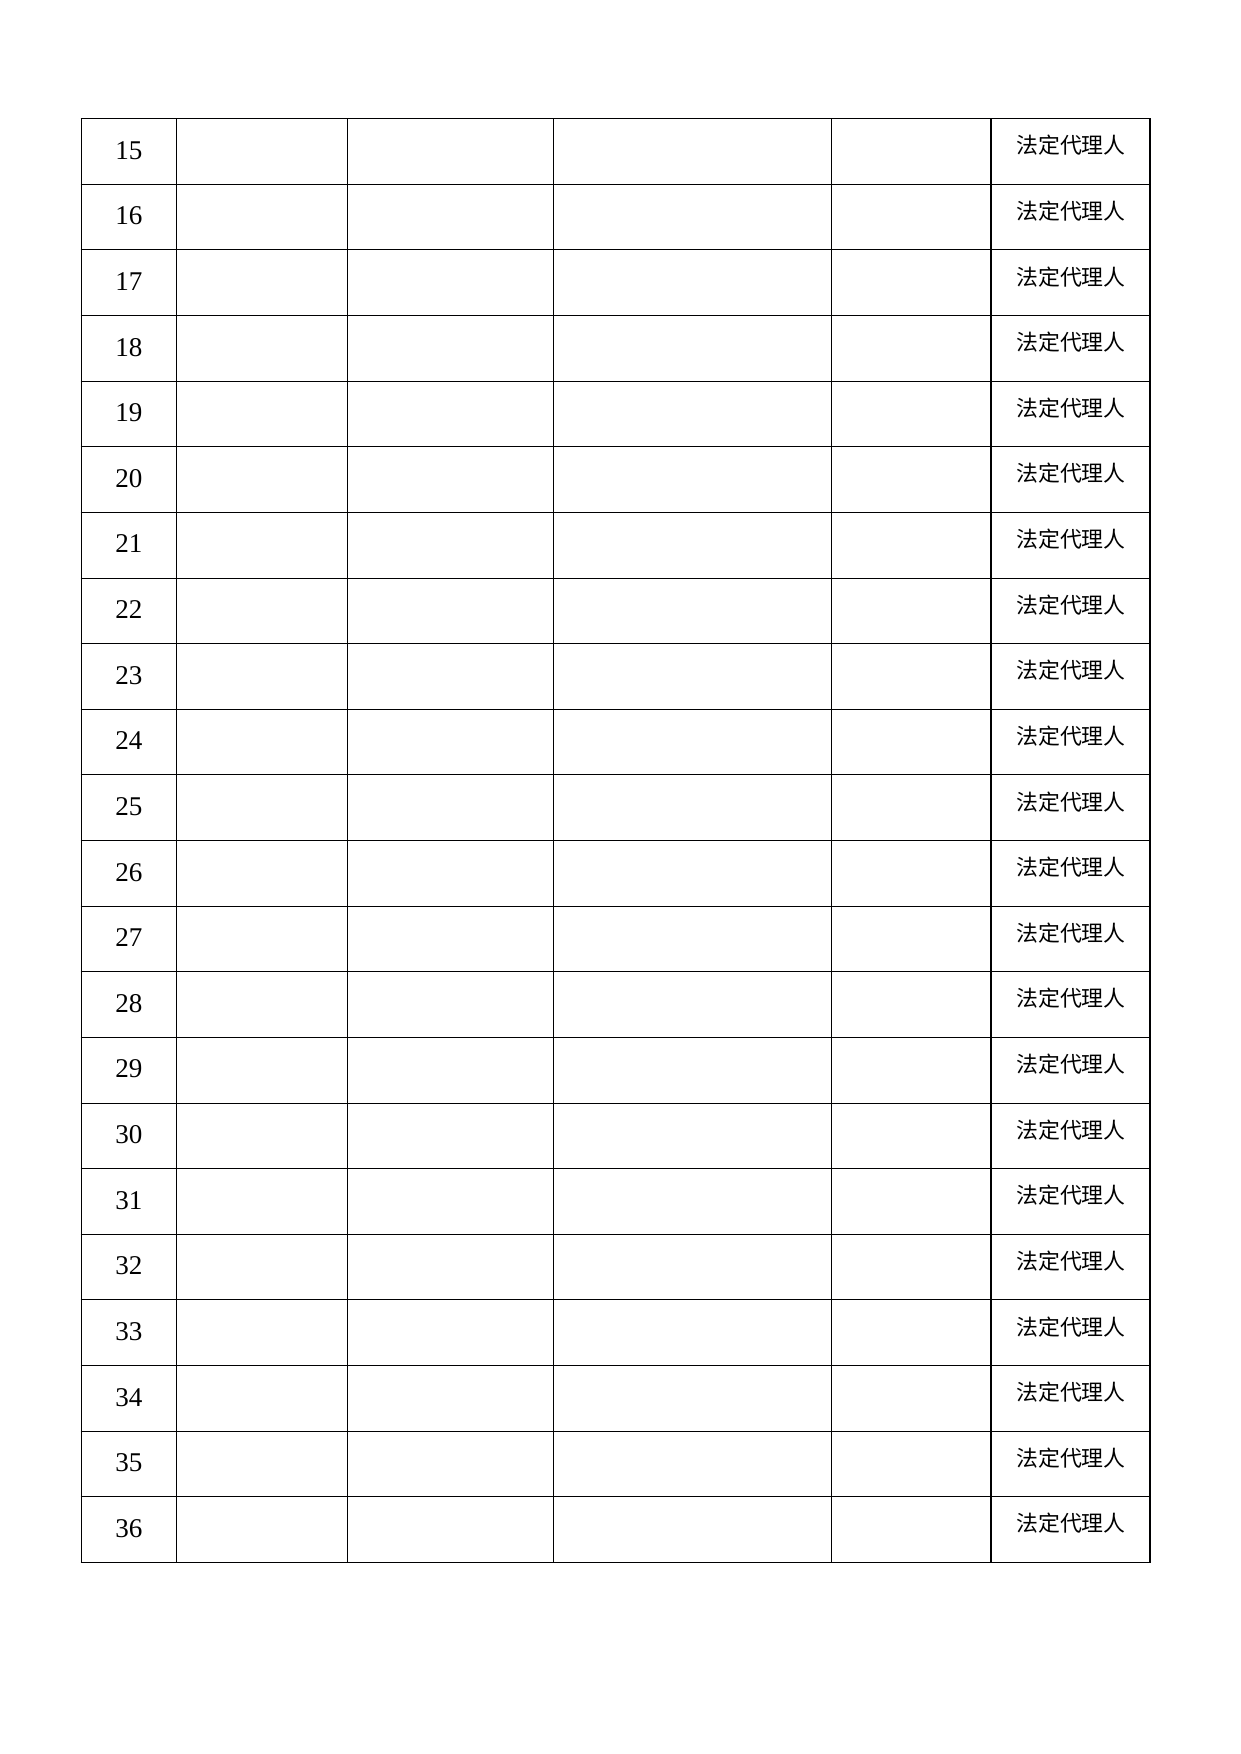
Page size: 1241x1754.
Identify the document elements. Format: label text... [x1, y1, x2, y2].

table_cell [832, 1366, 990, 1431]
table_cell [177, 775, 347, 840]
table_cell [554, 1366, 831, 1431]
table_cell 26 [82, 841, 176, 906]
table_cell [348, 447, 553, 512]
table_cell 法定代理人 [992, 1497, 1149, 1562]
table_cell [832, 1169, 990, 1234]
table_cell [554, 907, 831, 971]
table_cell [348, 907, 553, 971]
table_cell 法定代理人 [992, 250, 1149, 315]
table_cell 27 [82, 907, 176, 971]
table_cell [554, 972, 831, 1037]
table_cell 25 [82, 775, 176, 840]
table_cell 16 [82, 185, 176, 249]
table_cell [554, 119, 831, 184]
table_cell [348, 250, 553, 315]
table_cell [177, 1104, 347, 1168]
table_cell [554, 1497, 831, 1562]
table_cell [554, 775, 831, 840]
table_cell 28 [82, 972, 176, 1037]
table_cell 18 [82, 316, 176, 381]
table_cell [348, 316, 553, 381]
table_cell [177, 447, 347, 512]
table_cell [348, 972, 553, 1037]
table_cell [177, 972, 347, 1037]
table_cell [348, 1235, 553, 1299]
table_cell [348, 185, 553, 249]
table_cell [832, 382, 990, 446]
table_cell [832, 579, 990, 643]
table_cell 17 [82, 250, 176, 315]
table_cell 法定代理人 [992, 1169, 1149, 1234]
table_cell [832, 250, 990, 315]
table_cell [177, 710, 347, 774]
table_cell [348, 1038, 553, 1102]
table_cell 19 [82, 382, 176, 446]
table_cell 36 [82, 1497, 176, 1562]
table_cell 法定代理人 [992, 1300, 1149, 1365]
table_cell [177, 1497, 347, 1562]
table_cell [177, 1366, 347, 1431]
table_cell [177, 1038, 347, 1102]
table_cell [177, 1235, 347, 1299]
table_cell [348, 119, 553, 184]
table_cell 法定代理人 [992, 1038, 1149, 1102]
table_cell [832, 972, 990, 1037]
table_cell [177, 841, 347, 906]
table_cell 20 [82, 447, 176, 512]
table_cell [177, 119, 347, 184]
table_cell [348, 579, 553, 643]
table_cell [554, 1104, 831, 1168]
table_cell 法定代理人 [992, 972, 1149, 1037]
table_cell [177, 250, 347, 315]
table_cell [348, 775, 553, 840]
table_cell [348, 1169, 553, 1234]
table_cell 法定代理人 [992, 841, 1149, 906]
table_cell [177, 185, 347, 249]
table_cell [177, 1300, 347, 1365]
table_cell [554, 447, 831, 512]
table_cell 法定代理人 [992, 1366, 1149, 1431]
table_cell [832, 447, 990, 512]
table_cell [554, 841, 831, 906]
table_cell 法定代理人 [992, 1235, 1149, 1299]
table_cell [348, 513, 553, 577]
table_cell 23 [82, 644, 176, 709]
table_cell [177, 907, 347, 971]
table_cell [832, 1432, 990, 1496]
table_cell [348, 841, 553, 906]
table_cell [177, 382, 347, 446]
table_cell [832, 316, 990, 381]
table_cell [554, 710, 831, 774]
table_cell [832, 775, 990, 840]
table_cell 35 [82, 1432, 176, 1496]
table_cell 31 [82, 1169, 176, 1234]
table_cell 法定代理人 [992, 1432, 1149, 1496]
table_cell [554, 1432, 831, 1496]
table_cell 法定代理人 [992, 710, 1149, 774]
table_cell [554, 382, 831, 446]
table_cell 15 [82, 119, 176, 184]
table_cell [348, 710, 553, 774]
table_cell [348, 1104, 553, 1168]
table_cell 34 [82, 1366, 176, 1431]
table_cell 法定代理人 [992, 447, 1149, 512]
table_cell [177, 579, 347, 643]
table_cell 法定代理人 [992, 513, 1149, 577]
table_cell [832, 1235, 990, 1299]
table_cell [832, 1497, 990, 1562]
table_cell 法定代理人 [992, 907, 1149, 971]
table_cell [832, 1038, 990, 1102]
table_cell [554, 316, 831, 381]
table_cell [554, 1235, 831, 1299]
table_cell [832, 710, 990, 774]
table_cell 33 [82, 1300, 176, 1365]
table_cell [348, 1497, 553, 1562]
table_cell [177, 644, 347, 709]
table_cell 24 [82, 710, 176, 774]
table_cell 法定代理人 [992, 185, 1149, 249]
table_cell 法定代理人 [992, 316, 1149, 381]
table_cell [832, 119, 990, 184]
table_cell [554, 513, 831, 577]
table_cell [348, 382, 553, 446]
table_cell [832, 513, 990, 577]
table_cell [554, 250, 831, 315]
table_cell [832, 907, 990, 971]
table_cell 法定代理人 [992, 579, 1149, 643]
table_cell [832, 185, 990, 249]
table_cell [554, 1169, 831, 1234]
table_cell [554, 579, 831, 643]
table_cell [348, 1432, 553, 1496]
table_cell 法定代理人 [992, 644, 1149, 709]
table_cell 22 [82, 579, 176, 643]
table_cell [554, 1038, 831, 1102]
table_cell 法定代理人 [992, 119, 1149, 184]
table_cell [554, 644, 831, 709]
table_cell [832, 1104, 990, 1168]
table_cell [348, 1300, 553, 1365]
table_cell [554, 185, 831, 249]
table_cell [832, 644, 990, 709]
table_cell [177, 1432, 347, 1496]
table_cell 30 [82, 1104, 176, 1168]
table_cell 29 [82, 1038, 176, 1102]
table_cell 21 [82, 513, 176, 577]
table_cell [177, 513, 347, 577]
table_cell 法定代理人 [992, 382, 1149, 446]
table_cell 法定代理人 [992, 1104, 1149, 1168]
table_cell [177, 1169, 347, 1234]
table_cell 32 [82, 1235, 176, 1299]
table_cell [348, 644, 553, 709]
table_cell [554, 1300, 831, 1365]
table_cell [348, 1366, 553, 1431]
table_cell [832, 841, 990, 906]
table_cell 法定代理人 [992, 775, 1149, 840]
table_cell [832, 1300, 990, 1365]
table_cell [177, 316, 347, 381]
